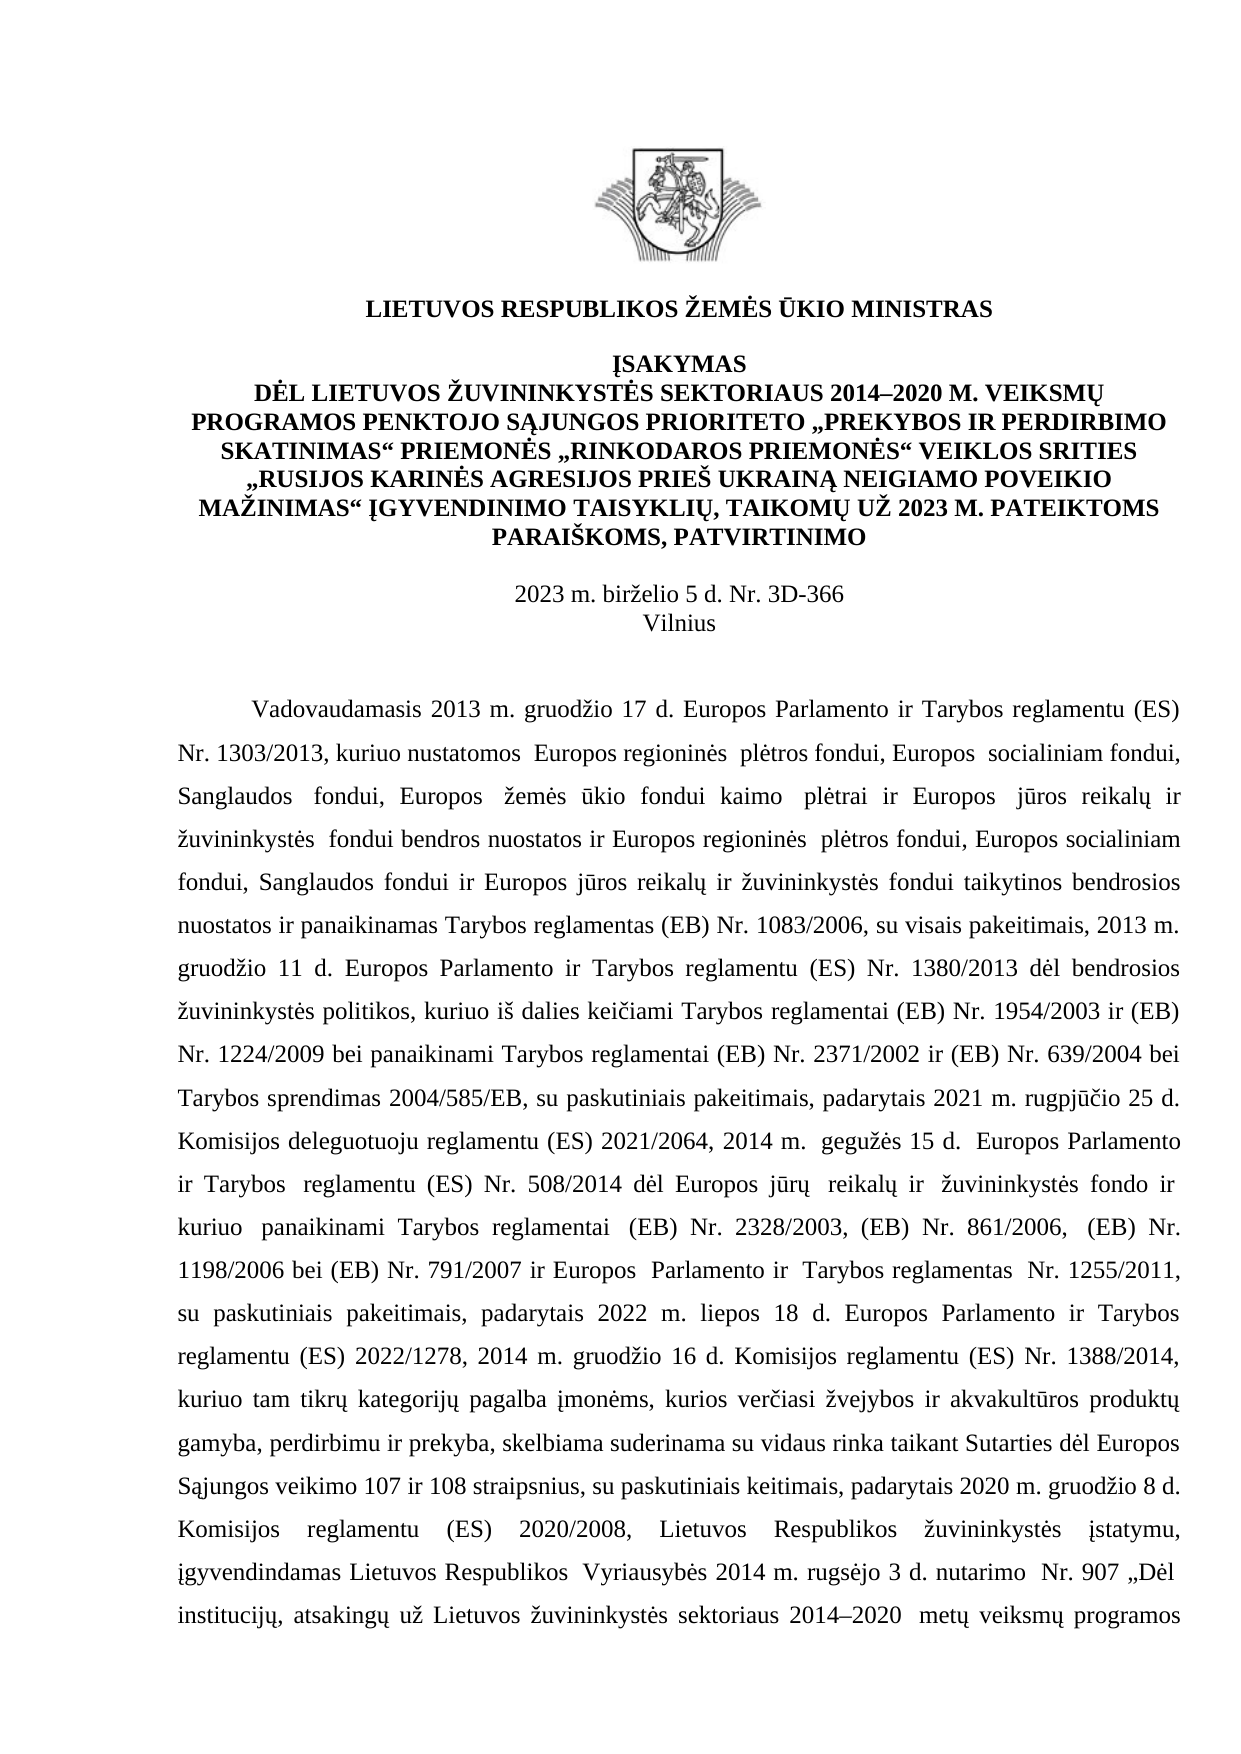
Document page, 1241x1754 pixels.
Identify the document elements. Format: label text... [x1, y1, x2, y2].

text 2023 m. birželio 5 d. Nr. 3D-366 [177, 579, 1181, 608]
text ĮSAKYMAS [177, 349, 1181, 378]
text DĖL LIETUVOS ŽUVININKYSTĖS SEKTORIAUS 2014–2020 M. VEIKSMŲ PROGRAMOS PENKTOJO SĄJUNGOS PRIORITETO „PREKYBOS IR PERDIRBIMO SKATINIMAS“ PRIEMONĖS „RINKODAROS PRIEMONĖS“ VEIKLOS SRITIES „RUSIJOS KARINĖS AGRESIJOS PRIEŠ UKRAINĄ NEIGIAMO POVEIKIO MAŽINIMAS“ ĮGYVENDINIMO TAISYKLIŲ, TAIKOMŲ UŽ 2023 M. PATEIKTOMS PARAIŠKOMS, PATVIRTINIMO [177, 378, 1181, 551]
text LIETUVOS RESPUBLIKOS ŽEMĖS ŪKIO MINISTRAS [177, 294, 1181, 323]
text Vadovaudamasis 2013 m. gruodžio 17 d. Europos Parlamento ir Tarybos reglamentu (ES) Nr. 1303/2013, kuriuo nustatomos Europos regioninės plėtros fondui, Europos socialiniam fondui, Sanglaudos fondui, Europos žemės ūkio fondui kaimo plėtrai ir Europos jūros reikalų ir žuvininkystės fondui bendros nuostatos ir Europos regioninės plėtros fondui, Europos socialiniam fondui, Sanglaudos fondui ir Europos jūros reikalų ir žuvininkystės fondui taikytinos bendrosios nuostatos ir panaikinamas Tarybos reglamentas (EB) Nr. 1083/2006, su visais pakeitimais, 2013 m. gruodžio 11 d. Europos Parlamento ir Tarybos reglamentu (ES) Nr. 1380/2013 dėl bendrosios žuvininkystės politikos, kuriuo iš dalies keičiami Tarybos reglamentai (EB) Nr. 1954/2003 ir (EB) Nr. 1224/2009 bei panaikinami Tarybos reglamentai (EB) Nr. 2371/2002 ir (EB) Nr. 639/2004 bei Tarybos sprendimas 2004/585/EB, su paskutiniais pakeitimais, padarytais 2021 m. rugpjūčio 25 d. Komisijos deleguotuoju reglamentu (ES) 2021/2064, 2014 m. gegužės 15 d. Europos Parlamento ir Tarybos reglamentu (ES) Nr. 508/2014 dėl Europos jūrų reikalų ir žuvininkystės fondo ir kuriuo panaikinami Tarybos reglamentai (EB) Nr. 2328/2003, (EB) Nr. 861/2006, (EB) Nr. 1198/2006 bei (EB) Nr. 791/2007 ir Europos Parlamento ir Tarybos reglamentas Nr. 1255/2011, su paskutiniais pakeitimais, padarytais 2022 m. liepos 18 d. Europos Parlamento ir Tarybos reglamentu (ES) 2022/1278, 2014 m. gruodžio 16 d. Komisijos reglamentu (ES) Nr. 1388/2014, kuriuo tam tikrų kategorijų pagalba įmonėms, kurios verčiasi žvejybos ir akvakultūros produktų gamyba, perdirbimu ir prekyba, skelbiama suderinama su vidaus rinka taikant Sutarties dėl Europos Sąjungos veikimo 107 ir 108 straipsnius, su paskutiniais keitimais, padarytais 2020 m. gruodžio 8 d. Komisijos reglamentu (ES) 2020/2008, Lietuvos Respublikos žuvininkystės įstatymu, įgyvendindamas Lietuvos Respublikos Vyriausybės 2014 m. rugsėjo 3 d. nutarimo Nr. 907 „Dėl institucijų, atsakingų už Lietuvos žuvininkystės sektoriaus 2014–2020 metų veiksmų programos [177, 694, 1181, 1629]
text Vilnius [177, 608, 1181, 637]
